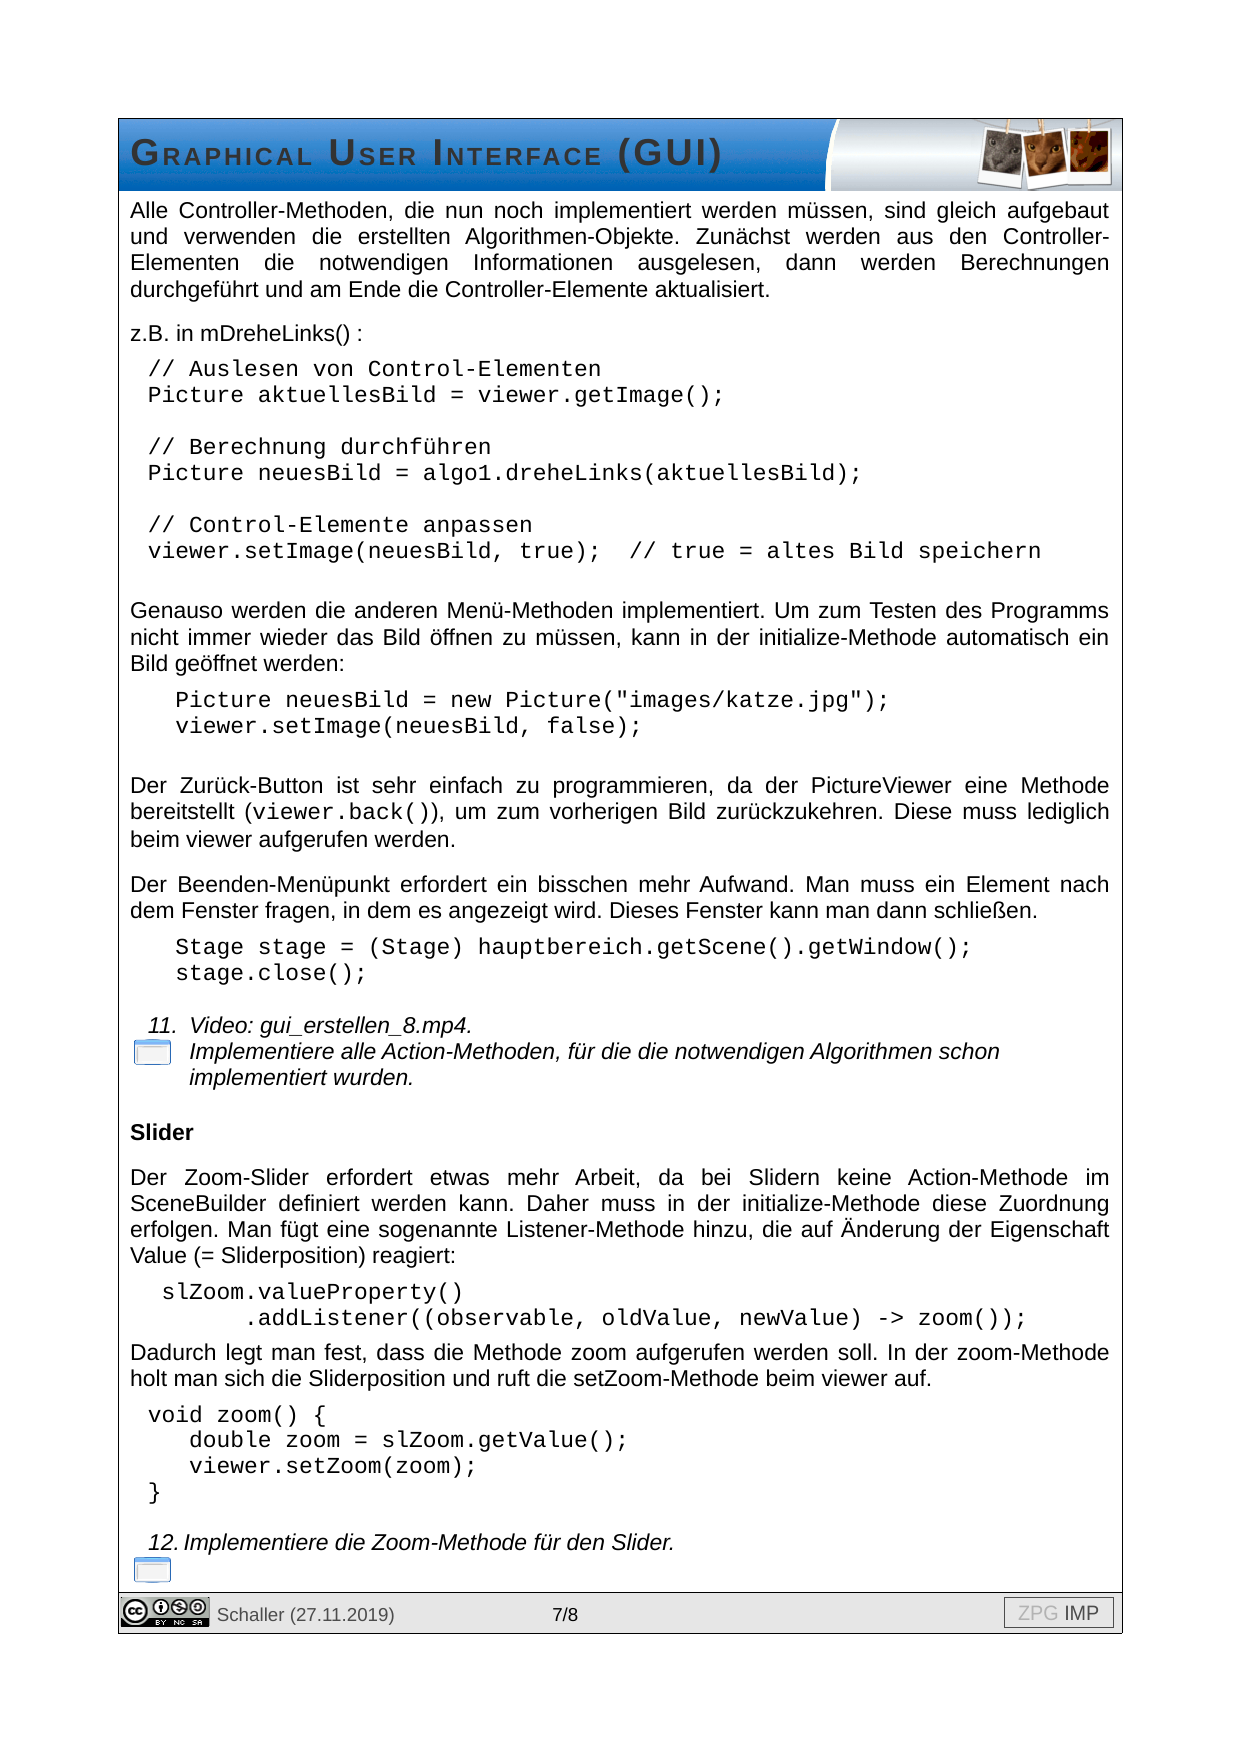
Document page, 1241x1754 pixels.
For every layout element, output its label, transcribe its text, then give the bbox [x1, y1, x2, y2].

text Der Zurück-Button ist sehr einfach zu programmieren, da der PictureViewer eine Methode bereitstellt (viewer.back()), um zum vorherigen Bild zurückzukehren. Diese muss lediglich beim viewer aufgerufen werden. [130, 772, 1110, 853]
text z.B. in mDreheLinks() : [130, 320, 1110, 346]
text void zoom() { [148, 1403, 1092, 1429]
picture [120, 1597, 210, 1627]
text Der Beenden-Menüpunkt erfordert ein bisschen mehr Aufwand. Man muss ein Element nach dem Fenster fragen, in dem es angezeigt wird. Dieses Fenster kann man dann schließen. [130, 871, 1110, 923]
text viewer.setZoom(zoom); [148, 1455, 1092, 1481]
text Genauso werden die anderen Menü-Methoden implementiert. Um zum Testen des Programms nicht immer wieder das Bild öffnen zu müssen, kann in der initialize-Methode automatisch ein Bild geöffnet werden: [130, 597, 1110, 676]
text Picture neuesBild = new Picture("images/katze.jpg"); [148, 688, 1092, 714]
text Picture neuesBild = algo1.dreheLinks(aktuellesBild); [148, 462, 1092, 487]
text Stage stage = (Stage) hauptbereich.getScene().getWindow(); [148, 935, 1092, 961]
text // Berechnung durchführen [148, 436, 1092, 462]
text double zoom = slZoom.getValue(); [148, 1429, 1092, 1455]
text viewer.setImage(neuesBild, true); // true = altes Bild speichern [148, 539, 1092, 565]
text stage.close(); [148, 961, 1092, 987]
text Slider [130, 1119, 1110, 1146]
list Implementiere die Zoom-Methode für den Slider. [148, 1529, 1092, 1556]
text // Auslesen von Control-Elementen [148, 358, 1092, 384]
text // Control-Elemente anpassen [148, 513, 1092, 539]
list Video: gui_erstellen_8.mp4. Implementiere alle Action-Methoden, für die die notwendigen Algorithmen schon implementiert wurden. [148, 1012, 1092, 1091]
text Alle Controller-Methoden, die nun noch implementiert werden müssen, sind gleich aufgebaut und verwenden die erstellten Algorithmen-Objekte. Zunächst werden aus den Controller-Elementen die notwendigen Informationen ausgelesen, dann werden Berechnungen durchgeführt und am Ende die Controller-Elemente aktualisiert. [130, 197, 1110, 302]
text Picture aktuellesBild = viewer.getImage(); [148, 384, 1092, 410]
picture [119, 119, 1122, 191]
text } [148, 1481, 1092, 1507]
text .addListener((observable, oldValue, newValue) -> zoom()); [148, 1307, 1092, 1332]
text slZoom.valueProperty() [148, 1281, 1092, 1307]
text Der Zoom-Slider erfordert etwas mehr Arbeit, da bei Slidern keine Action-Methode im SceneBuilder definiert werden kann. Daher muss in der initialize-Methode diese Zuordnung erfolgen. Man fügt eine sogenannte Listener-Methode hinzu, die auf Änderung der Eigenschaft Value (= Sliderposition) reagiert: [130, 1163, 1110, 1269]
text Dadurch legt man fest, dass die Methode zoom aufgerufen werden soll. In der zoom-Methode holt man sich die Sliderposition und ruft die setZoom-Methode beim viewer auf. [130, 1338, 1110, 1391]
text viewer.setImage(neuesBild, false); [148, 714, 1092, 740]
